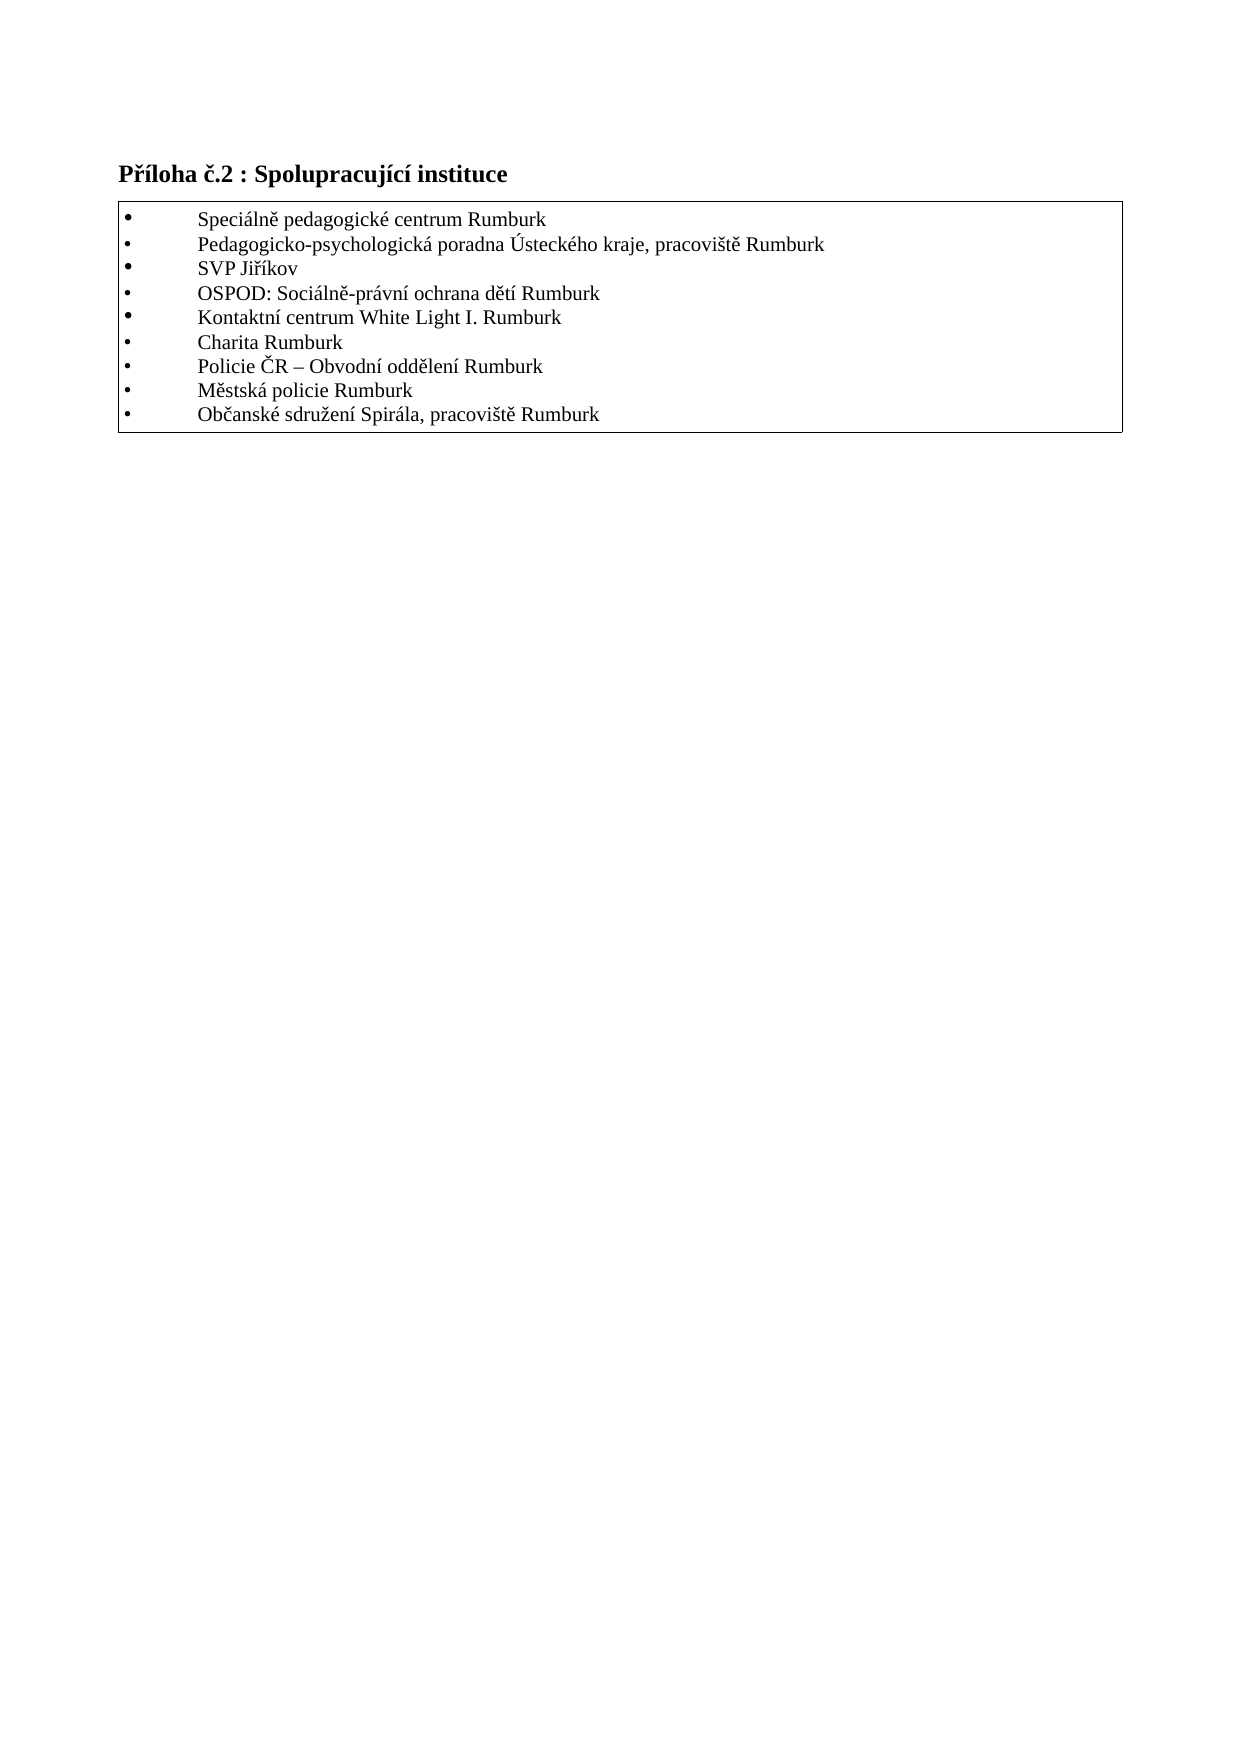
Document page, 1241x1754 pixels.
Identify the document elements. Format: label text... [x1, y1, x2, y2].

table_header Speciálně pedagogické centrum Rumburk Pedagogicko-psychologická poradna Ústeckého kraje, pracoviště Rumburk SVP Jiříkov OSPOD: Sociálně-právní ochrana dětí Rumburk Kontaktní centrum White Light I. Rumburk Charita Rumburk Policie ČR – Obvodní oddělení Rumburk Městská policie Rumburk Občanské sdružení Spirála, pracoviště Rumburk [119, 202, 1122, 432]
text Příloha č.2 : Spolupracující instituce [118, 159, 1122, 188]
